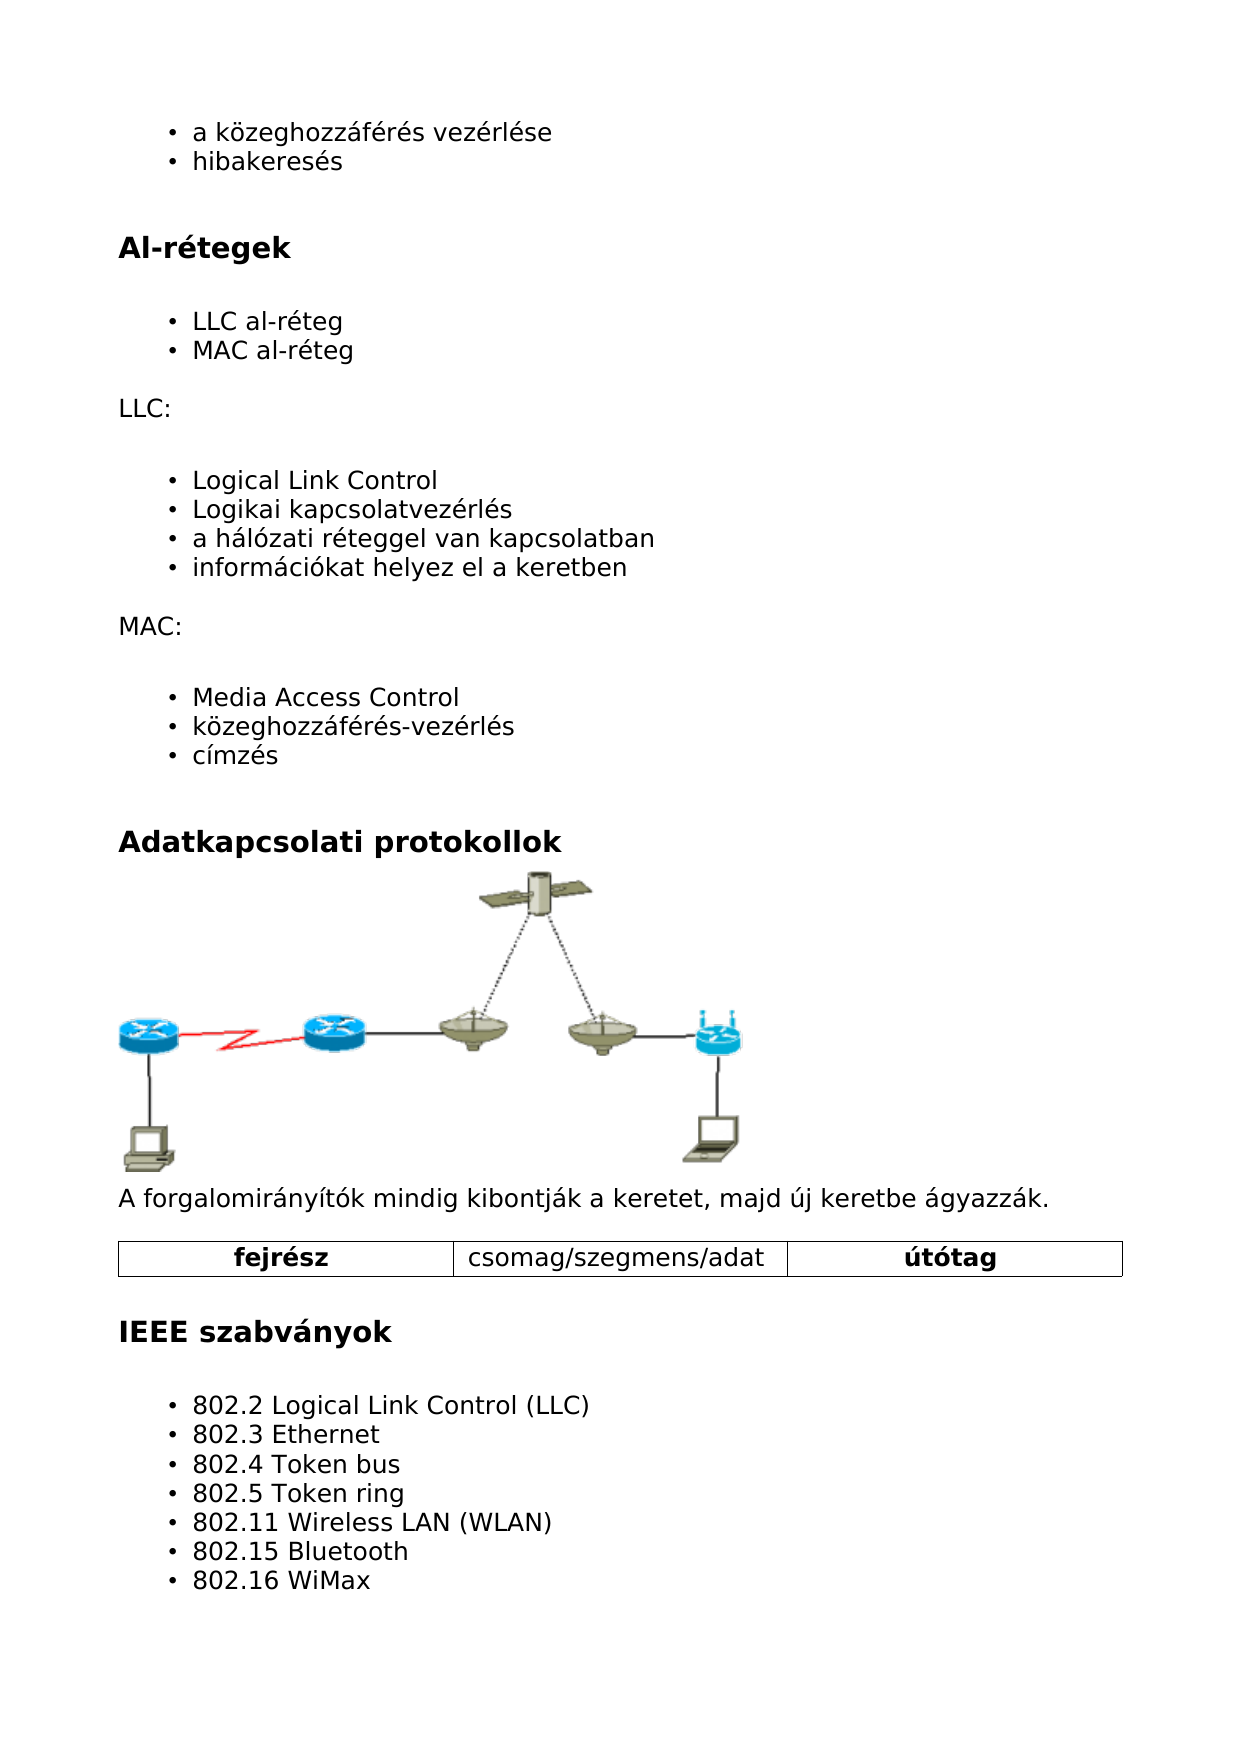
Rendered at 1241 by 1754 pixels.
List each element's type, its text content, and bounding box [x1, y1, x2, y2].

list Logical Link Control [177, 466, 1122, 495]
text LLC: [118, 395, 1122, 424]
list 802.3 Ethernet [177, 1421, 1122, 1450]
picture [118, 871, 744, 1172]
table_header csomag/szegmens/adat [454, 1242, 787, 1276]
subtitle IEEE szabványok [118, 1316, 1122, 1349]
list 802.15 Bluetooth [177, 1537, 1122, 1566]
list 802.2 Logical Link Control (LLC) [177, 1391, 1122, 1421]
list közeghozzáférés-vezérlés [177, 712, 1122, 741]
list MAC al-réteg [177, 336, 1122, 365]
list 802.11 Wireless LAN (WLAN) [177, 1508, 1122, 1537]
subtitle Al-rétegek [118, 231, 1122, 265]
list a hálózati réteggel van kapcsolatban [177, 524, 1122, 553]
list a közeghozzáférés vezérlése [177, 118, 1122, 147]
table_header útótag [788, 1242, 1122, 1276]
list Logikai kapcsolatvezérlés [177, 495, 1122, 524]
list hibakeresés [177, 147, 1122, 176]
list 802.5 Token ring [177, 1479, 1122, 1508]
list 802.4 Token bus [177, 1450, 1122, 1479]
list címzés [177, 741, 1122, 771]
list LLC al-réteg [177, 307, 1122, 336]
list információkat helyez el a keretben [177, 553, 1122, 582]
list Media Access Control [177, 683, 1122, 712]
list 802.16 WiMax [177, 1566, 1122, 1596]
table_header fejrész [119, 1242, 453, 1276]
subtitle Adatkapcsolati protokollok [118, 825, 1122, 859]
text A forgalomirányítók mindig kibontják a keretet, majd új keretbe ágyazzák. [118, 1184, 1122, 1213]
text MAC: [118, 612, 1122, 641]
